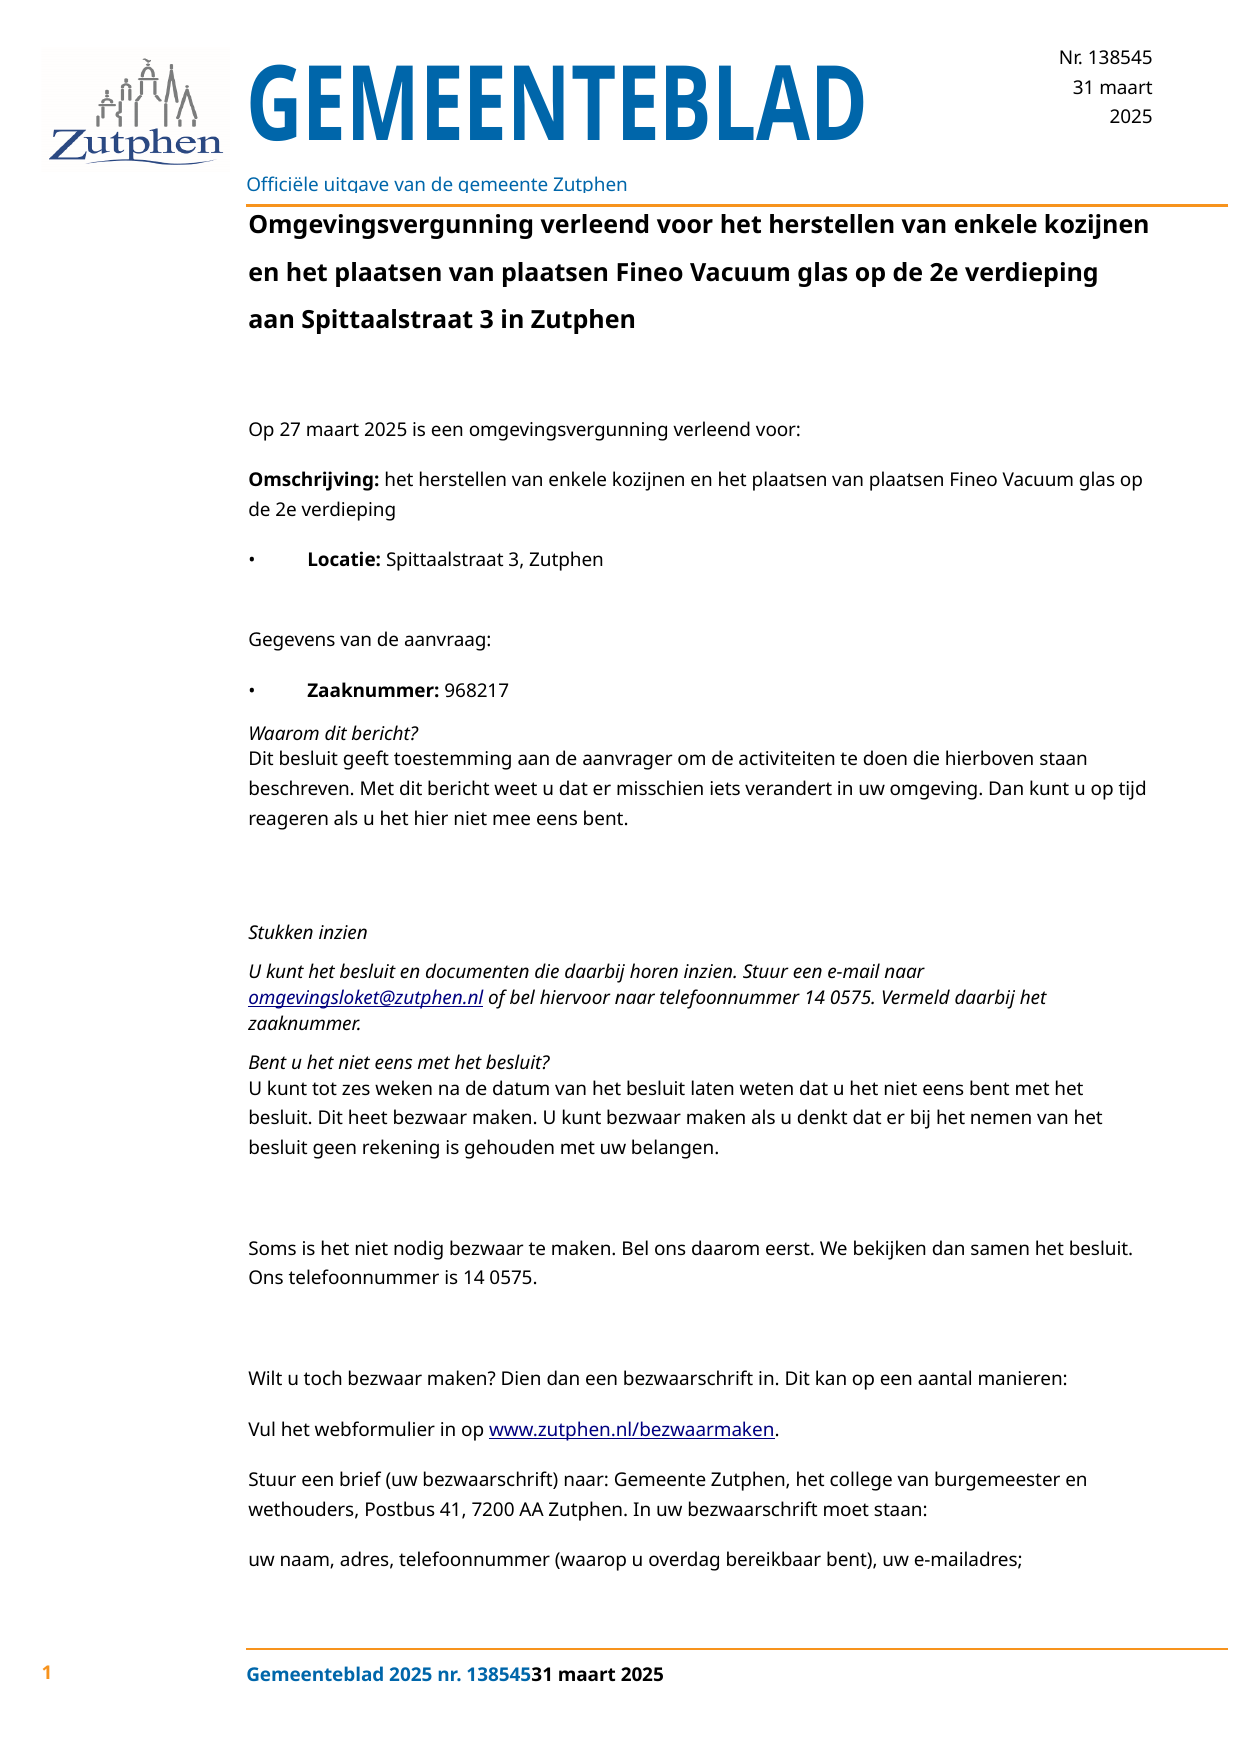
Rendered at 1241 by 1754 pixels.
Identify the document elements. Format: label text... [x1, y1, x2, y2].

picture [41, 47, 231, 172]
text Wilt u toch bezwaar maken? Dien dan een bezwaarschrift in. Dit kan op een aantal manieren: [248, 1365, 1152, 1391]
list Locatie: Spittaalstraat 3, Zutphen [248, 546, 1152, 572]
text Gegevens van de aanvraag: [248, 626, 1152, 652]
text Op 27 maart 2025 is een omgevingsvergunning verleend voor: [248, 416, 1152, 442]
text Omschrijving: het herstellen van enkele kozijnen en het plaatsen van plaatsen Fineo Vacuum glas op de 2e verdieping [248, 466, 1152, 522]
text Omgevingsvergunning verleend voor het herstellen van enkele kozijnen en het plaatsen van plaatsen Fineo Vacuum glas op de 2e verdieping aan Spittaalstraat 3 in Zutphen [248, 207, 1152, 336]
text Soms is het niet nodig bezwaar te maken. Bel ons daarom eerst. We bekijken dan samen het besluit. Ons telefoonnummer is 14 0575. [248, 1235, 1152, 1290]
text U kunt tot zes weken na de datum van het besluit laten weten dat u het niet eens bent met het besluit. Dit heet bezwaar maken. U kunt bezwaar maken als u denkt dat er bij het nemen van het besluit geen rekening is gehouden met uw belangen. [248, 1075, 1152, 1160]
text uw naam, adres, telefoonnummer (waarop u overdag bereikbaar bent), uw e-mailadres; [248, 1546, 1152, 1572]
list Zaaknummer: 968217 [248, 677, 1152, 702]
text Dit besluit geeft toestemming aan de aanvrager om de activiteiten te doen die hierboven staan beschreven. Met dit bericht weet u dat er misschien iets verandert in uw omgeving. Dan kunt u op tijd reageren als u het hier niet mee eens bent. [248, 746, 1152, 831]
text U kunt het besluit en documenten die daarbij horen inzien. Stuur een e-mail naar omgevingsloket@zutphen.nl of bel hiervoor naar telefoonnummer 14 0575. Vermeld daarbij het zaaknummer. [248, 958, 1152, 1036]
text Waarom dit bericht? [248, 720, 1152, 746]
text Stukken inzien [248, 919, 1152, 945]
text Stuur een brief (uw bezwaarschrift) naar: Gemeente Zutphen, het college van burgemeester en wethouders, Postbus 41, 7200 AA Zutphen. In uw bezwaarschrift moet staan: [248, 1466, 1152, 1521]
text Bent u het niet eens met het besluit? [248, 1049, 1152, 1075]
text Vul het webformulier in op www.zutphen.nl/bezwaarmaken. [248, 1416, 1152, 1441]
